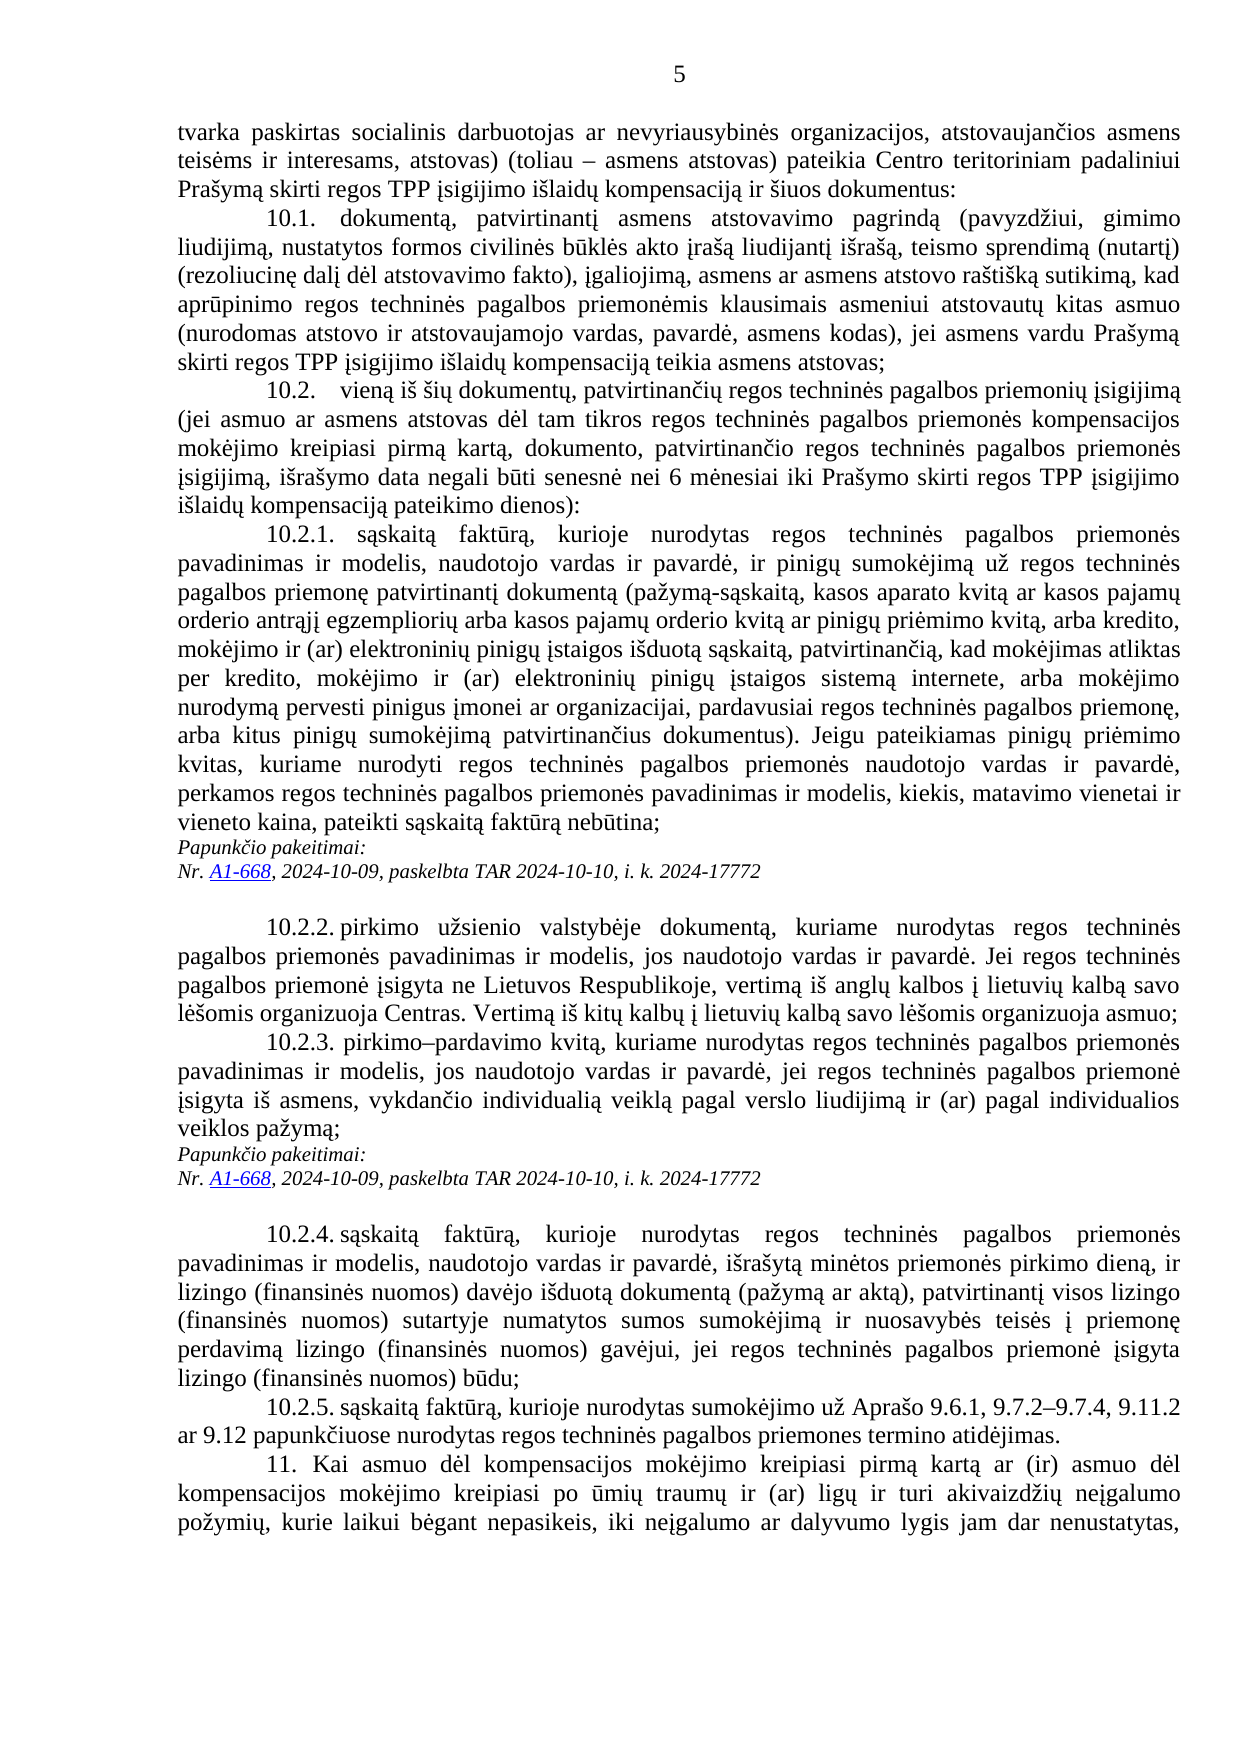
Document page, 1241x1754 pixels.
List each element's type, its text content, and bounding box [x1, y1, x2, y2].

text Nr. A1-668, 2024-10-09, paskelbta TAR 2024-10-10, i. k. 2024-17772 [177, 1166, 1181, 1190]
text 10.2.1. sąskaitą faktūrą, kurioje nurodytas regos techninės pagalbos priemonės pavadinimas ir modelis, naudotojo vardas ir pavardė, ir pinigų sumokėjimą už regos techninės pagalbos priemonę patvirtinantį dokumentą (pažymą-sąskaitą, kasos aparato kvitą ar kasos pajamų orderio antrąjį egzempliorių arba kasos pajamų orderio kvitą ar pinigų priėmimo kvitą, arba kredito, mokėjimo ir (ar) elektroninių pinigų įstaigos išduotą sąskaitą, patvirtinančią, kad mokėjimas atliktas per kredito, mokėjimo ir (ar) elektroninių pinigų įstaigos sistemą internete, arba mokėjimo nurodymą pervesti pinigus įmonei ar organizacijai, pardavusiai regos techninės pagalbos priemonę, arba kitus pinigų sumokėjimą patvirtinančius dokumentus). Jeigu pateikiamas pinigų priėmimo kvitas, kuriame nurodyti regos techninės pagalbos priemonės naudotojo vardas ir pavardė, perkamos regos techninės pagalbos priemonės pavadinimas ir modelis, kiekis, matavimo vienetai ir vieneto kaina, pateikti sąskaitą faktūrą nebūtina; [177, 519, 1181, 835]
text 11. Kai asmuo dėl kompensacijos mokėjimo kreipiasi pirmą kartą ar (ir) asmuo dėl kompensacijos mokėjimo kreipiasi po ūmių traumų ir (ar) ligų ir turi akivaizdžių neįgalumo požymių, kurie laikui bėgant nepasikeis, iki neįgalumo ar dalyvumo lygis jam dar nenustatytas, [177, 1449, 1181, 1535]
text 10.2.2. pirkimo užsienio valstybėje dokumentą, kuriame nurodytas regos techninės pagalbos priemonės pavadinimas ir modelis, jos naudotojo vardas ir pavardė. Jei regos techninės pagalbos priemonė įsigyta ne Lietuvos Respublikoje, vertimą iš anglų kalbos į lietuvių kalbą savo lėšomis organizuoja Centras. Vertimą iš kitų kalbų į lietuvių kalbą savo lėšomis organizuoja asmuo; [177, 912, 1181, 1027]
text 10.2. vieną iš šių dokumentų, patvirtinančių regos techninės pagalbos priemonių įsigijimą (jei asmuo ar asmens atstovas dėl tam tikros regos techninės pagalbos priemonės kompensacijos mokėjimo kreipiasi pirmą kartą, dokumento, patvirtinančio regos techninės pagalbos priemonės įsigijimą, išrašymo data negali būti senesnė nei 6 mėnesiai iki Prašymo skirti regos TPP įsigijimo išlaidų kompensaciją pateikimo dienos): [177, 375, 1181, 519]
text tvarka paskirtas socialinis darbuotojas ar nevyriausybinės organizacijos, atstovaujančios asmens teisėms ir interesams, atstovas) (toliau – asmens atstovas) pateikia Centro teritoriniam padaliniui Prašymą skirti regos TPP įsigijimo išlaidų kompensaciją ir šiuos dokumentus: [177, 117, 1181, 203]
text 10.2.4. sąskaitą faktūrą, kurioje nurodytas regos techninės pagalbos priemonės pavadinimas ir modelis, naudotojo vardas ir pavardė, išrašytą minėtos priemonės pirkimo dieną, ir lizingo (finansinės nuomos) davėjo išduotą dokumentą (pažymą ar aktą), patvirtinantį visos lizingo (finansinės nuomos) sutartyje numatytos sumos sumokėjimą ir nuosavybės teisės į priemonę perdavimą lizingo (finansinės nuomos) gavėjui, jei regos techninės pagalbos priemonė įsigyta lizingo (finansinės nuomos) būdu; [177, 1219, 1181, 1392]
text 10.2.5. sąskaitą faktūrą, kurioje nurodytas sumokėjimo už Aprašo 9.6.1, 9.7.2–9.7.4, 9.11.2 ar 9.12 papunkčiuose nurodytas regos techninės pagalbos priemones termino atidėjimas. [177, 1392, 1181, 1449]
text Papunkčio pakeitimai: [177, 1142, 1181, 1166]
text Papunkčio pakeitimai: [177, 835, 1181, 859]
text 10.2.3. pirkimo–pardavimo kvitą, kuriame nurodytas regos techninės pagalbos priemonės pavadinimas ir modelis, jos naudotojo vardas ir pavardė, jei regos techninės pagalbos priemonė įsigyta iš asmens, vykdančio individualią veiklą pagal verslo liudijimą ir (ar) pagal individualios veiklos pažymą; [177, 1027, 1181, 1142]
text 10.1. dokumentą, patvirtinantį asmens atstovavimo pagrindą (pavyzdžiui, gimimo liudijimą, nustatytos formos civilinės būklės akto įrašą liudijantį išrašą, teismo sprendimą (nutartį) (rezoliucinę dalį dėl atstovavimo fakto), įgaliojimą, asmens ar asmens atstovo raštišką sutikimą, kad aprūpinimo regos techninės pagalbos priemonėmis klausimais asmeniui atstovautų kitas asmuo (nurodomas atstovo ir atstovaujamojo vardas, pavardė, asmens kodas), jei asmens vardu Prašymą skirti regos TPP įsigijimo išlaidų kompensaciją teikia asmens atstovas; [177, 203, 1181, 375]
text Nr. A1-668, 2024-10-09, paskelbta TAR 2024-10-10, i. k. 2024-17772 [177, 859, 1181, 883]
